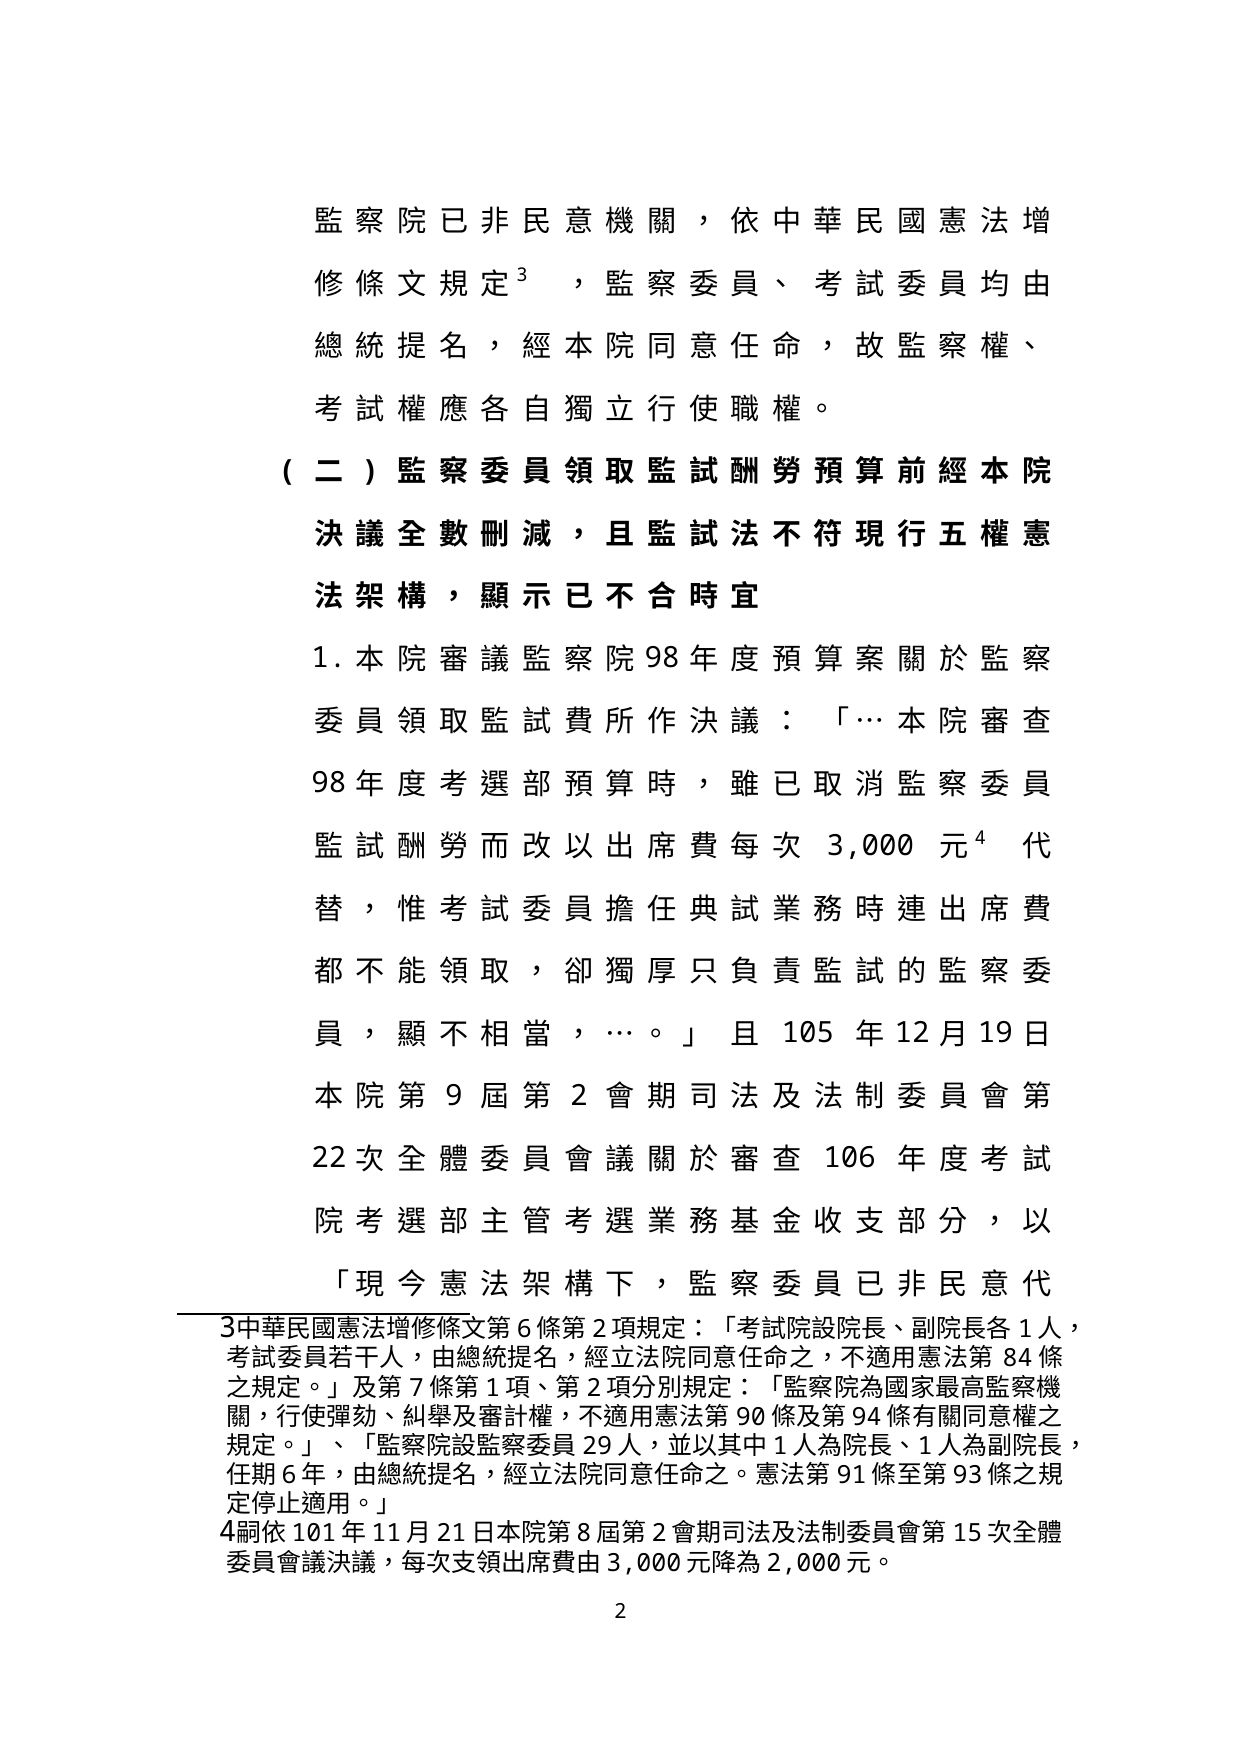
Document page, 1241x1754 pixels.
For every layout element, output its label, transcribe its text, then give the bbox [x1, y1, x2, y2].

text (二)監察委員領取監試酬勞預算前經本院決議全數刪減，且監試法不符現行五權憲法架構，顯示已不合時宜 [242, 427, 1058, 615]
text 嗣依101年11月21日本院第8屆第2會期司法及法制委員會第15次全體委員會議決議，每次支領出席費由3,000元降為2,000元。 [218, 1518, 1063, 1577]
text 由於修憲前之憲法架構下，考試院院長、副院長及考試委員，均由總統提名、經監察院同意任命之，爰為樹立國家考試之威信，並尊重監察權之行使，39年修正公布之監試法，明定考試院舉辦國家考試需由監察院或監察委員監試。惟81年修憲後，監察院已非民意機關，依中華民國憲法增修條文規定，監察委員、考試委員均由總統提名，經本院同意任命，故監察權、考試權應各自獨立行使職權。 [271, 177, 1058, 427]
text 中華民國憲法增修條文第6條第2項規定：「考試院設院長、副院長各1人，考試委員若干人，由總統提名，經立法院同意任命之，不適用憲法第84條之規定。」及第7條第1項、第2項分別規定：「監察院為國家最高監察機關，行使彈劾、糾舉及審計權，不適用憲法第90條及第94條有關同意權之規定。」、「監察院設監察委員29人，並以其中1人為院長、1人為副院長，任期6年，由總統提名，經立法院同意任命之。憲法第91條至第93條之規定停止適用。」 [218, 1314, 1063, 1518]
text 1.本院審議監察院98年度預算案關於監察委員領取監試費所作決議：「…本院審查98年度考選部預算時，雖已取消監察委員監試酬勞而改以出席費每次3,000元代替，惟考試委員擔任典試業務時連出席費都不能領取，卻獨厚只負責監試的監察委員，顯不相當，…。」且105年12月19日本院第9屆第2會期司法及法制委員會第22次全體委員會議關於審查106年度考試院考選部主管考選業務基金收支部分，以「現今憲法架構下，監察委員已非民意代 [271, 615, 1058, 1302]
